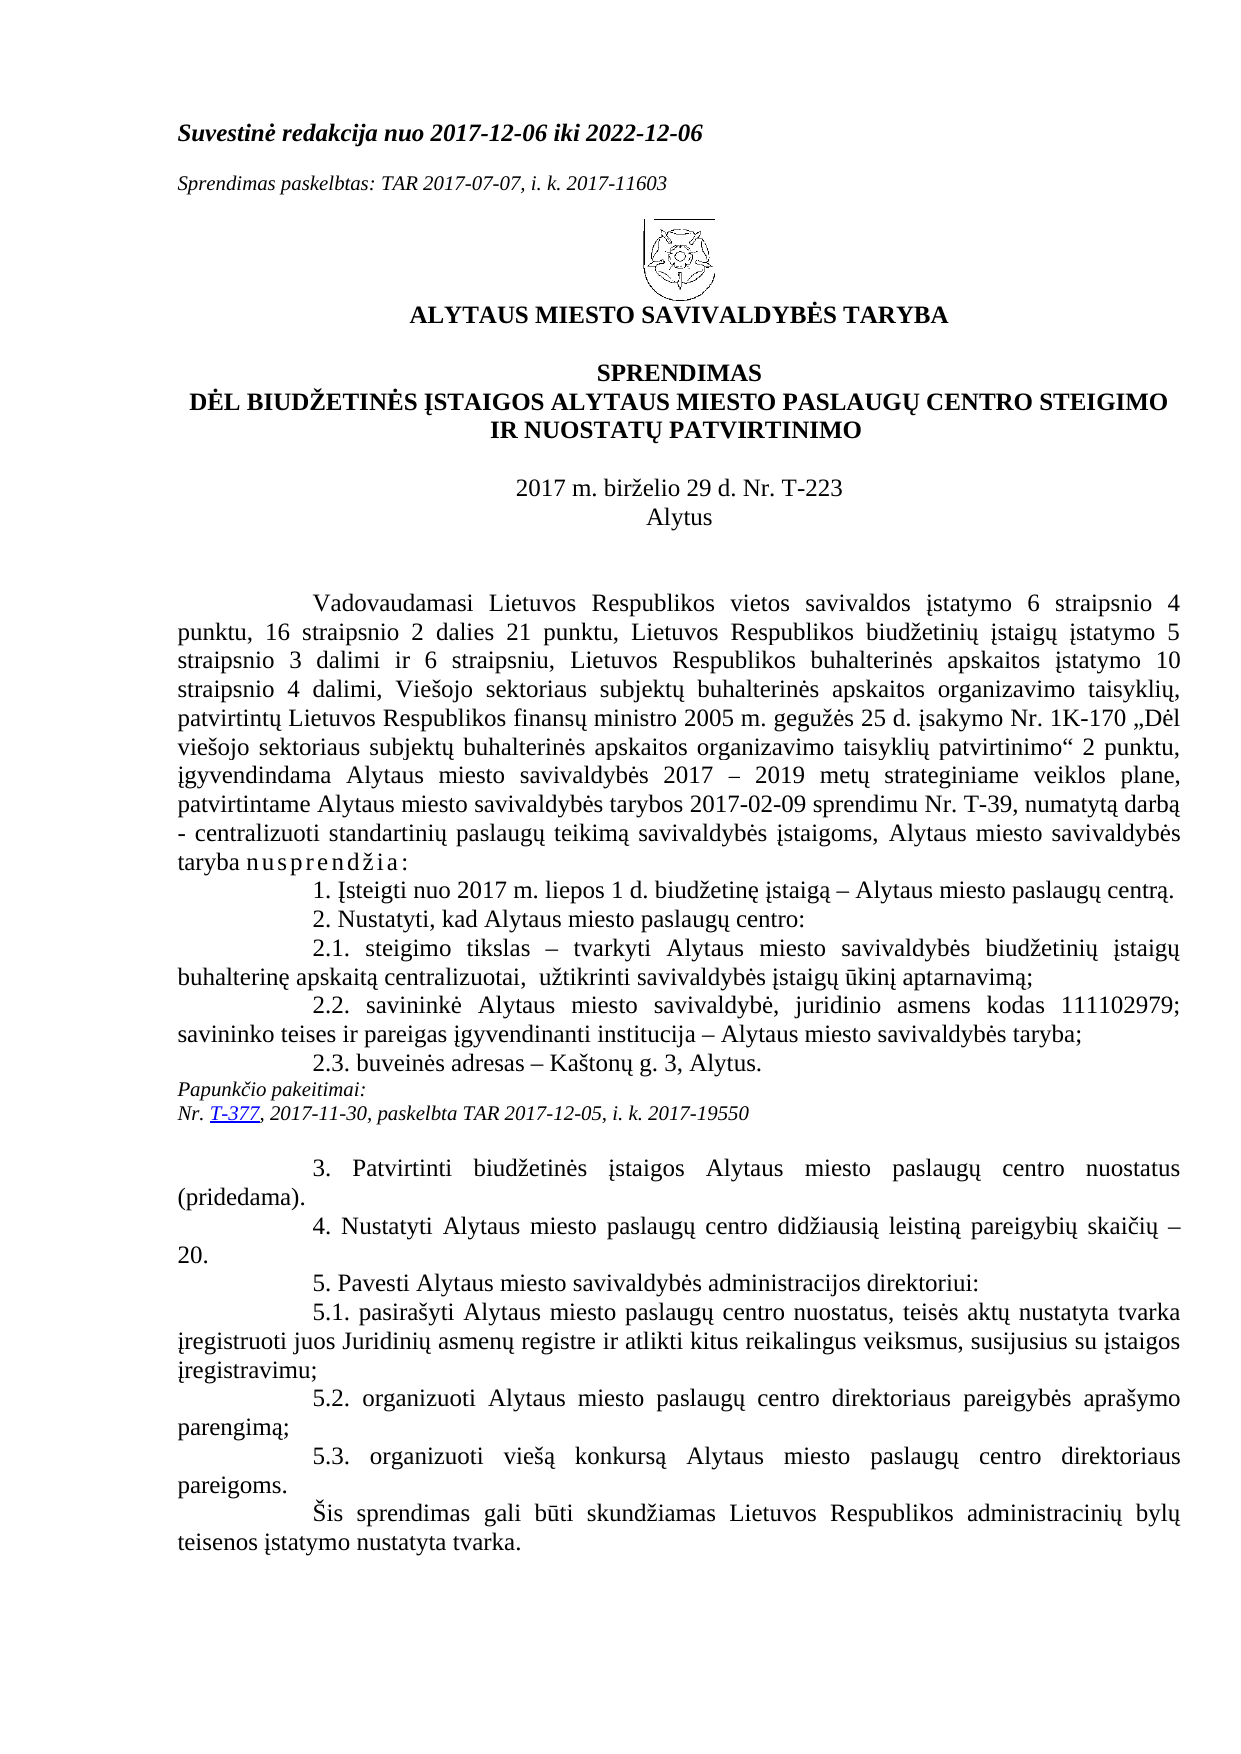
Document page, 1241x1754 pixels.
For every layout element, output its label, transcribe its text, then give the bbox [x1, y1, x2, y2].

text 5.3. organizuoti viešą konkursą Alytaus miesto paslaugų centro direktoriaus pareigoms. [177, 1441, 1181, 1498]
text SPRENDIMAS [177, 358, 1181, 387]
text Vadovaudamasi Lietuvos Respublikos vietos savivaldos įstatymo 6 straipsnio 4 punktu, 16 straipsnio 2 dalies 21 punktu, Lietuvos Respublikos biudžetinių įstaigų įstatymo 5 straipsnio 3 dalimi ir 6 straipsniu, Lietuvos Respublikos buhalterinės apskaitos įstatymo 10 straipsnio 4 dalimi, Viešojo sektoriaus subjektų buhalterinės apskaitos organizavimo taisyklių, patvirtintų Lietuvos Respublikos finansų ministro 2005 m. gegužės 25 d. įsakymo Nr. 1K-170 „Dėl viešojo sektoriaus subjektų buhalterinės apskaitos organizavimo taisyklių patvirtinimo“ 2 punktu, įgyvendindama Alytaus miesto savivaldybės 2017 – 2019 metų strateginiame veiklos plane, patvirtintame Alytaus miesto savivaldybės tarybos 2017-02-09 sprendimu Nr. T-39, numatytą darbą - centralizuoti standartinių paslaugų teikimą savivaldybės įstaigoms, Alytaus miesto savivaldybės taryba nusprendžia: [177, 588, 1181, 875]
text 1. Įsteigti nuo 2017 m. liepos 1 d. biudžetinę įstaigą – Alytaus miesto paslaugų centrą. [312, 875, 1181, 904]
text 4. Nustatyti Alytaus miesto paslaugų centro didžiausią leistiną pareigybių skaičių – 20. [177, 1211, 1181, 1268]
text Papunkčio pakeitimai: [177, 1077, 1181, 1101]
text Nr. T-377, 2017-11-30, paskelbta TAR 2017-12-05, i. k. 2017-19550 [177, 1101, 1181, 1125]
text 2.1. steigimo tikslas – tvarkyti Alytaus miesto savivaldybės biudžetinių įstaigų buhalterinę apskaitą centralizuotai, užtikrinti savivaldybės įstaigų ūkinį aptarnavimą; [177, 933, 1181, 990]
text 2. Nustatyti, kad Alytaus miesto paslaugų centro: [177, 904, 1181, 933]
text 2.2. savininkė Alytaus miesto savivaldybė, juridinio asmens kodas 111102979; savininko teises ir pareigas įgyvendinanti institucija – Alytaus miesto savivaldybės taryba; [177, 990, 1181, 1048]
text 5.1. pasirašyti Alytaus miesto paslaugų centro nuostatus, teisės aktų nustatyta tvarka įregistruoti juos Juridinių asmenų registre ir atlikti kitus reikalingus veiksmus, susijusius su įstaigos įregistravimu; [177, 1297, 1181, 1383]
text 2.3. buveinės adresas – Kaštonų g. 3, Alytus. [177, 1048, 1181, 1077]
text Sprendimas paskelbtas: TAR 2017-07-07, i. k. 2017-11603 [177, 171, 1181, 195]
text Alytus [177, 502, 1181, 530]
text 2017 m. birželio 29 d. Nr. T-223 [177, 473, 1181, 502]
text Suvestinė redakcija nuo 2017-12-06 iki 2022-12-06 [177, 118, 1181, 147]
text DĖL BIUDŽETINĖS ĮSTAIGOS ALYTAUS MIESTO PASLAUGŲ CENTRO STEIGIMO IR NUOSTATŲ PATVIRTINIMO [177, 387, 1181, 444]
text 5. Pavesti Alytaus miesto savivaldybės administracijos direktoriui: [177, 1268, 1181, 1297]
text Šis sprendimas gali būti skundžiamas Lietuvos Respublikos administracinių bylų teisenos įstatymo nustatyta tvarka. [177, 1498, 1181, 1556]
text 5.2. organizuoti Alytaus miesto paslaugų centro direktoriaus pareigybės aprašymo parengimą; [177, 1383, 1181, 1441]
text 3. Patvirtinti biudžetinės įstaigos Alytaus miesto paslaugų centro nuostatus (pridedama). [177, 1153, 1181, 1211]
text ALYTAUS MIESTO SAVIVALDYBĖS TARYBA [177, 300, 1181, 329]
